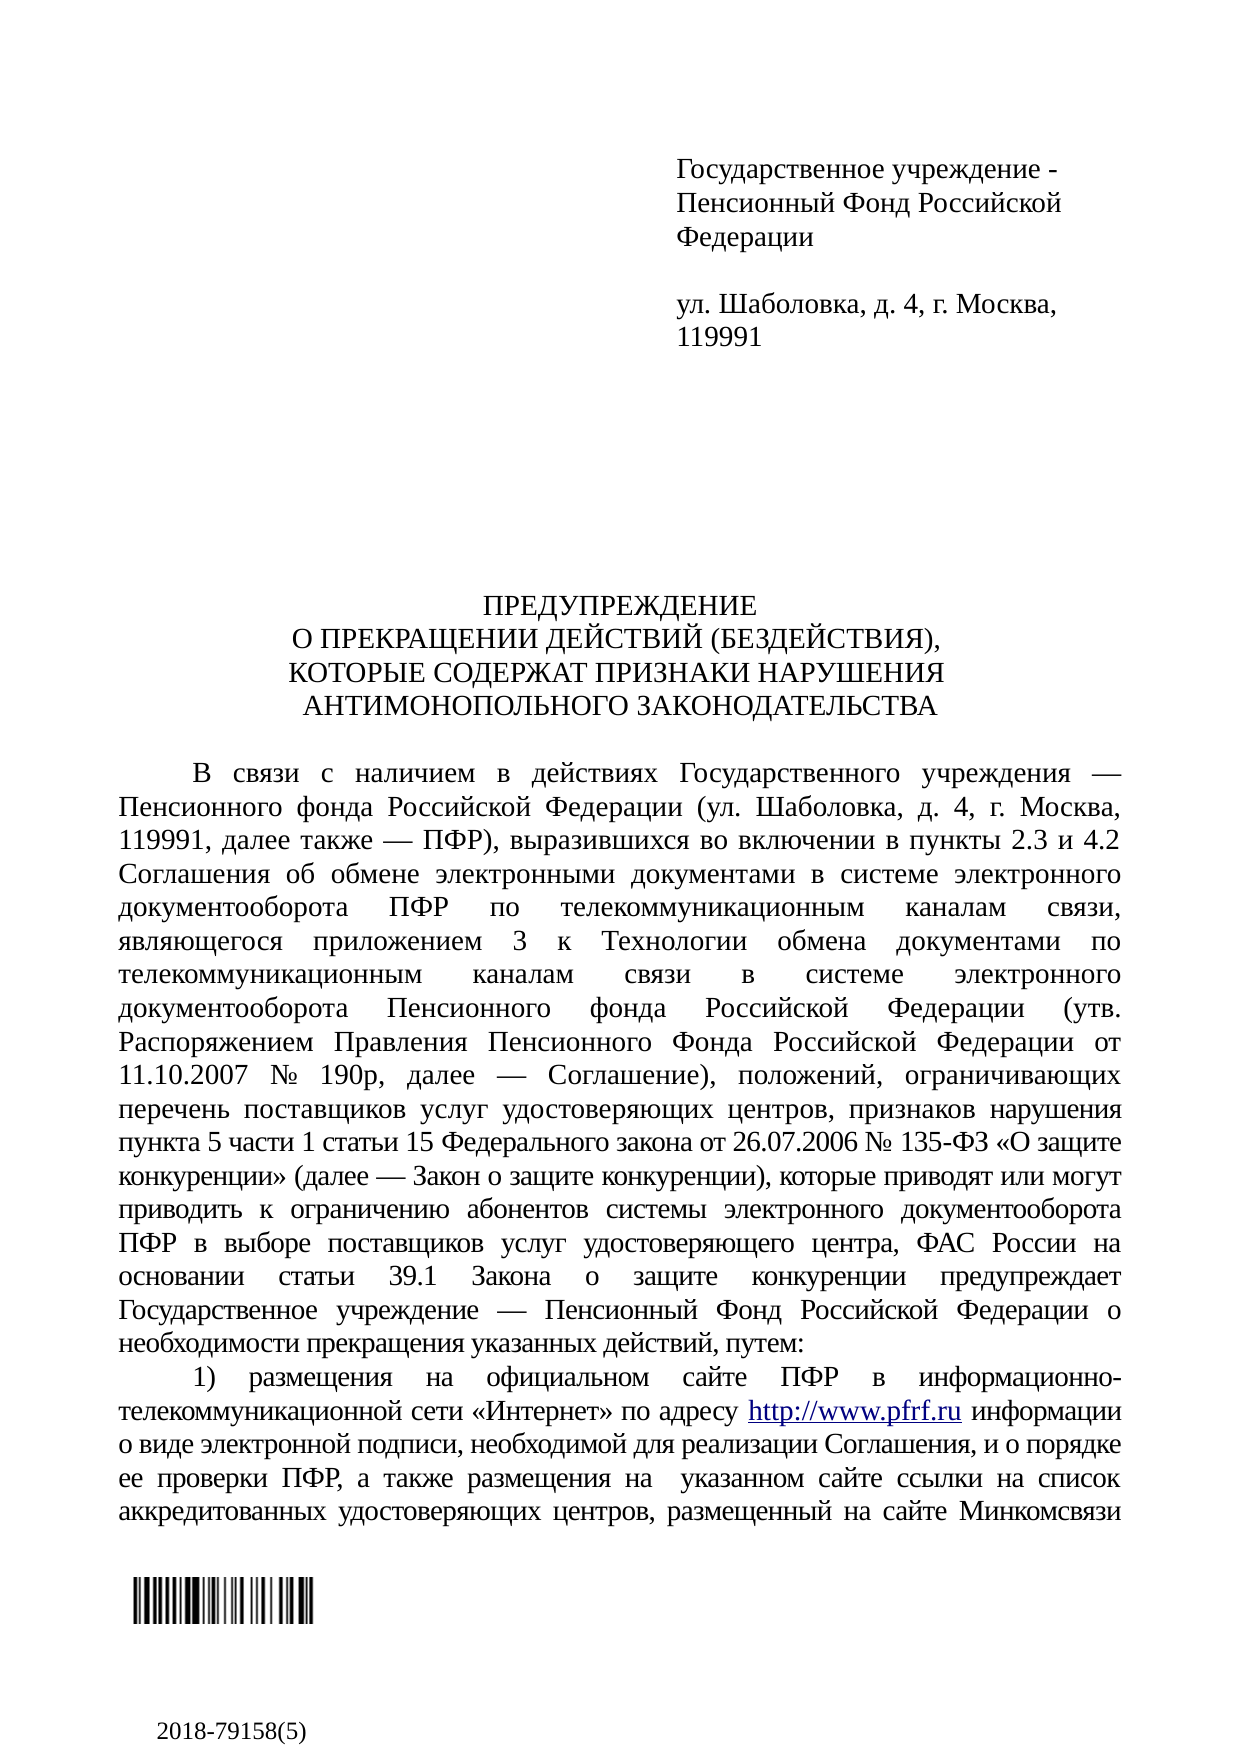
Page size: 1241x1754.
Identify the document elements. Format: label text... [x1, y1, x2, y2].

text ул. Шаболовка, д. 4, г. Москва, [118, 286, 1122, 319]
text О ПРЕКРАЩЕНИИ ДЕЙСТВИЙ (БЕЗДЕЙСТВИЯ), [118, 621, 1122, 655]
text В связи с наличием в действиях Государственного учреждения — Пенсионного фонда Российской Федерации (ул. Шаболовка, д. 4, г. Москва, 119991, далее также — ПФР), выразившихся во включении в пункты 2.3 и 4.2 Соглашения об обмене электронными документами в системе электронного документооборота ПФР по телекоммуникационным каналам связи, являющегося приложением 3 к Технологии обмена документами по телекоммуникационным каналам связи в системе электронного документооборота Пенсионного фонда Российской Федерации (утв. Распоряжением Правления Пенсионного Фонда Российской Федерации от 11.10.2007 № 190р, далее — Соглашение), положений, ограничивающих перечень поставщиков услуг удостоверяющих центров, признаков нарушения пункта 5 части 1 статьи 15 Федерального закона от 26.07.2006 № 135‑ФЗ «О защите конкуренции» (далее — Закон о защите конкуренции), которые приводят или могут приводить к ограничению абонентов системы электронного документооборота ПФР в выборе поставщиков услуг удостоверяющего центра, ФАС России на основании статьи 39.1 Закона о защите конкуренции предупреждает Государственное учреждение — Пенсионный Фонд Российской Федерации о необходимости прекращения указанных действий, путем: [118, 755, 1122, 1359]
picture [118, 1577, 331, 1624]
text Пенсионный Фонд Российской [118, 185, 1122, 219]
text ПРЕДУПРЕЖДЕНИЕ [118, 588, 1122, 621]
text Государственное учреждение - [118, 152, 1122, 185]
text АНТИМОНОПОЛЬНОГО ЗАКОНОДАТЕЛЬСТВА [118, 688, 1122, 722]
text 1) размещения на официальном сайте ПФР в информационно-телекоммуникационной сети «Интернет» по адресу http://www.pfrf.ru информации о виде электронной подписи, необходимой для реализации Соглашения, и о порядке ее проверки ПФР, а также размещения на указанном сайте ссылки на список аккредитованных удостоверяющих центров, размещенный на сайте Минкомсвязи [118, 1359, 1122, 1527]
text Федерации [118, 219, 1122, 252]
text 119991 [118, 319, 1122, 353]
text КОТОРЫЕ СОДЕРЖАТ ПРИЗНАКИ НАРУШЕНИЯ [118, 655, 1122, 688]
